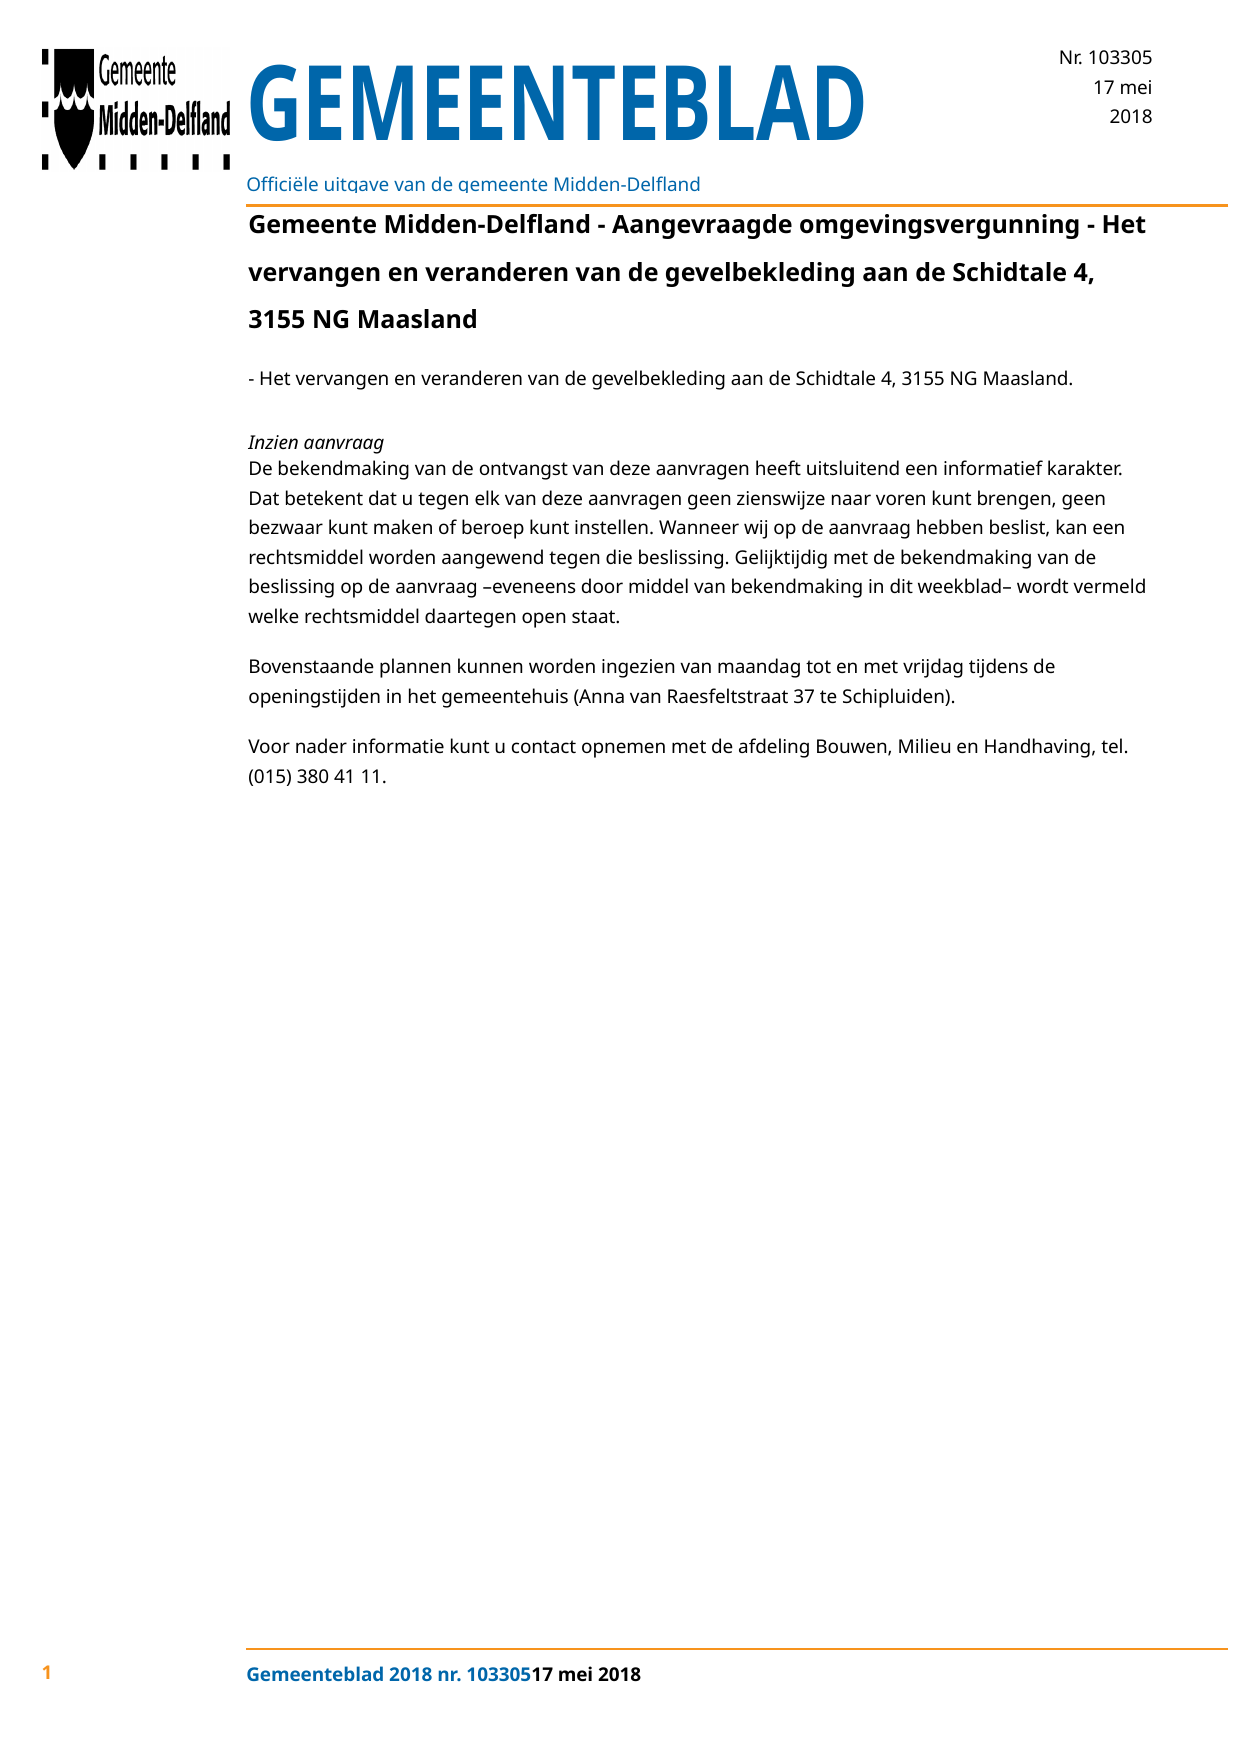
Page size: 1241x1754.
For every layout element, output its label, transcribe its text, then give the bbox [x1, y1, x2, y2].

text Voor nader informatie kunt u contact opnemen met de afdeling Bouwen, Milieu en Handhaving, tel. (015) 380 41 11. [248, 733, 1152, 789]
text Inzien aanvraag [248, 429, 1152, 455]
picture [41, 47, 231, 172]
text Bovenstaande plannen kunnen worden ingezien van maandag tot en met vrijdag tijdens de openingstijden in het gemeentehuis (Anna van Raesfeltstraat 37 te Schipluiden). [248, 653, 1152, 709]
text Gemeente Midden-Delfland - Aangevraagde omgevingsvergunning - Het vervangen en veranderen van de gevelbekleding aan de Schidtale 4, 3155 NG Maasland [248, 207, 1152, 336]
text De bekendmaking van de ontvangst van deze aanvragen heeft uitsluitend een informatief karakter. Dat betekent dat u tegen elk van deze aanvragen geen zienswijze naar voren kunt brengen, geen bezwaar kunt maken of beroep kunt instellen. Wanneer wij op de aanvraag hebben beslist, kan een rechtsmiddel worden aangewend tegen die beslissing. Gelijktijdig met de bekendmaking van de beslissing op de aanvraag –eveneens door middel van bekendmaking in dit weekblad– wordt vermeld welke rechtsmiddel daartegen open staat. [248, 455, 1152, 629]
text - Het vervangen en veranderen van de gevelbekleding aan de Schidtale 4, 3155 NG Maasland. [248, 366, 1152, 391]
